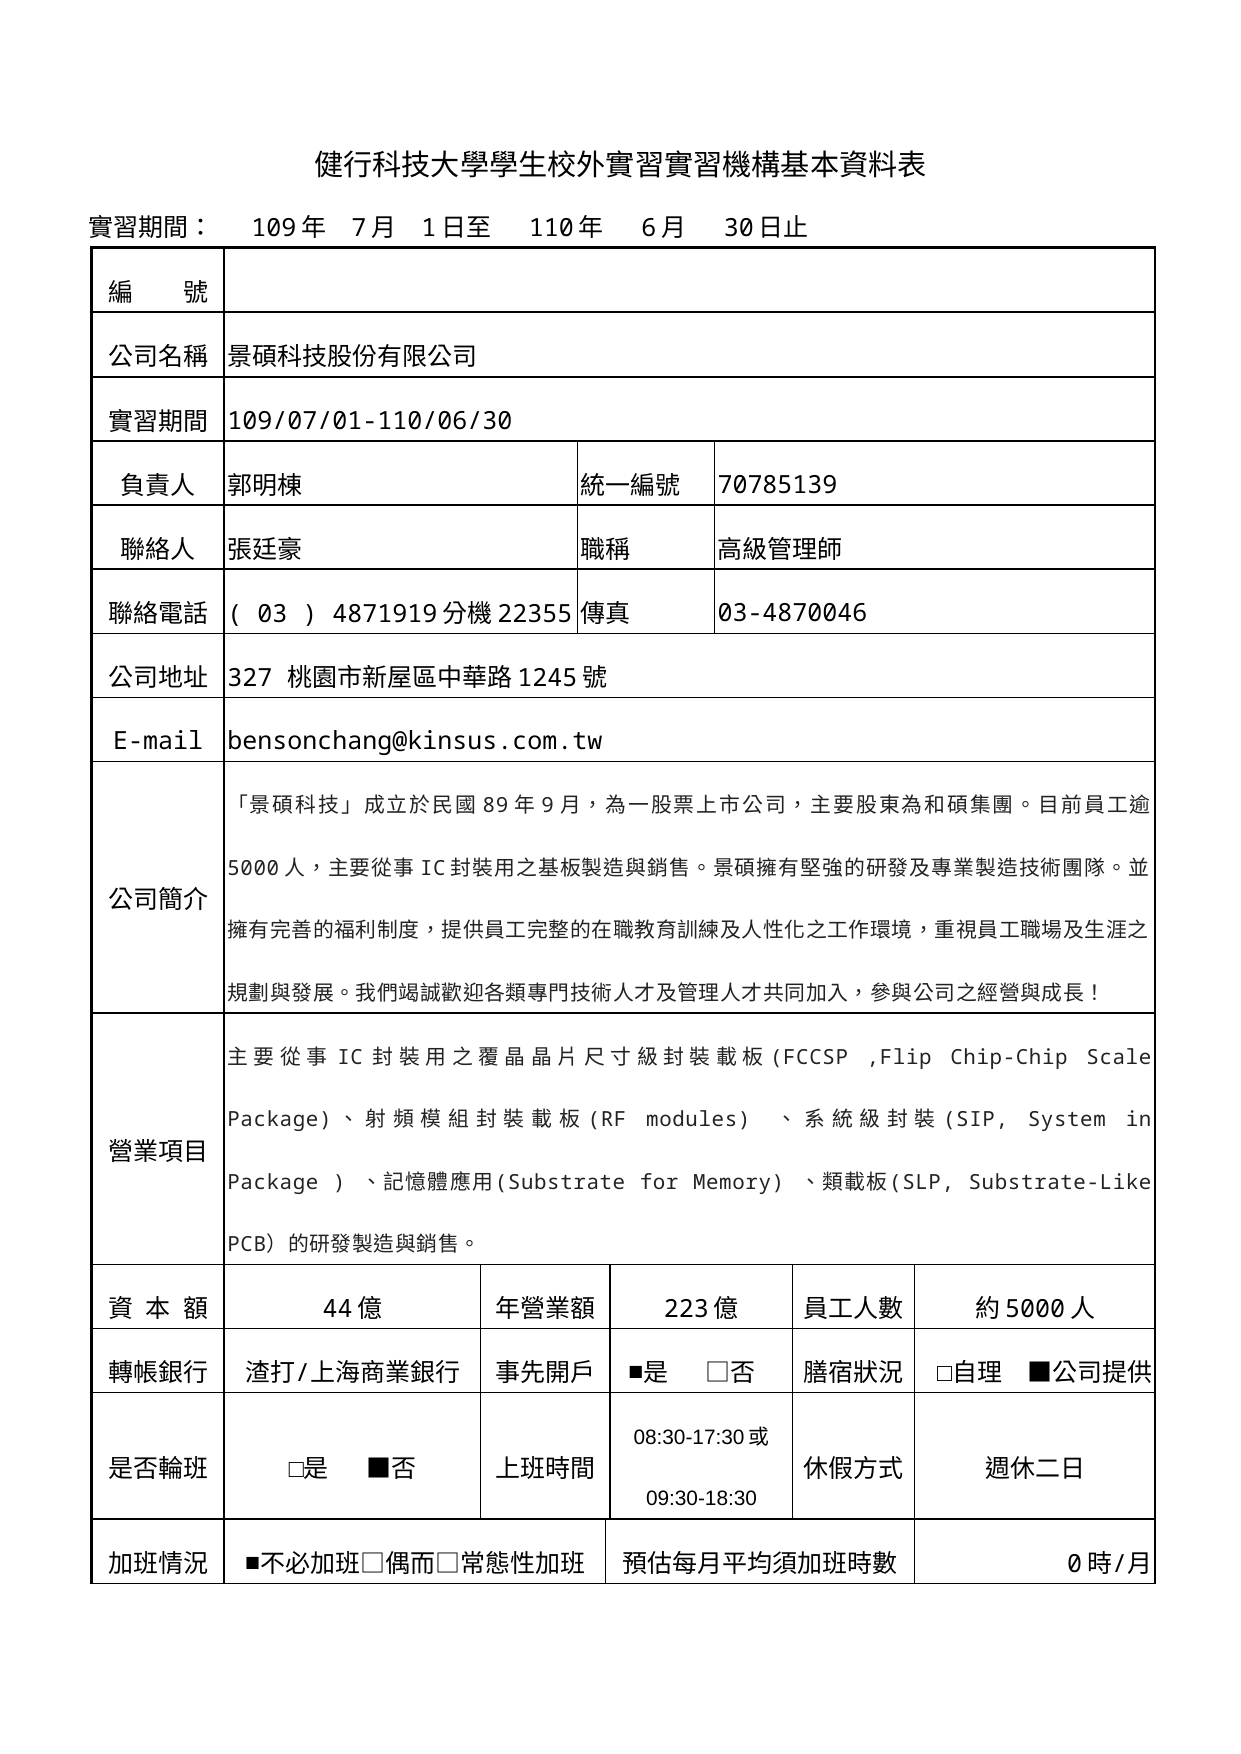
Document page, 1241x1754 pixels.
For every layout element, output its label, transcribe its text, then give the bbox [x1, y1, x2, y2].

table_cell □自理 ■公司提供 [915, 1329, 1154, 1392]
table_cell 223億 [611, 1265, 792, 1328]
table_cell 主要從事IC封裝用之覆晶晶片尺寸級封裝載板(FCCSP ,Flip Chip-Chip Scale Package)、射頻模組封裝載板(RF modules) 、系統級封裝(SIP, System in Package ) 、記憶體應用(Substrate for Memory) 、類載板(SLP, Substrate-Like PCB）的研發製造與銷售。 [225, 1014, 1154, 1264]
table_cell 約5000人 [915, 1265, 1154, 1328]
table_cell 張廷豪 [225, 506, 577, 568]
table_cell 公司地址 [93, 634, 223, 696]
table_cell □是 ■否 [225, 1393, 480, 1518]
text 實習期間： 109年 7月 1日至 110年 6月 30日止 [89, 184, 1122, 246]
table_cell 實習期間 [93, 378, 223, 440]
table_cell ■不必加班□偶而□常態性加班 [225, 1520, 605, 1582]
table_cell 資 本 額 [93, 1265, 223, 1328]
table_cell 郭明棟 [225, 442, 577, 504]
table_cell ■是 □否 [611, 1329, 792, 1392]
table_cell 傳真 [578, 570, 714, 632]
text 健行科技大學學生校外實習實習機構基本資料表 [118, 142, 1122, 184]
table_cell 膳宿狀況 [793, 1329, 914, 1392]
table_cell 休假方式 [793, 1393, 914, 1518]
table_cell 高級管理師 [715, 506, 1154, 568]
table_cell 是否輪班 [93, 1393, 223, 1518]
table_cell 職稱 [578, 506, 714, 568]
table_cell 44億 [225, 1265, 480, 1328]
table_cell 公司名稱 [93, 313, 223, 376]
table_cell 327 桃園市新屋區中華路1245號 [225, 634, 1154, 696]
table_header [225, 249, 1154, 311]
table_cell 聯絡電話 [93, 570, 223, 632]
table_cell 聯絡人 [93, 506, 223, 568]
table_cell bensonchang@kinsus.com.tw [225, 698, 1154, 761]
table_cell 公司簡介 [93, 762, 223, 1012]
table_cell 事先開戶 [481, 1329, 609, 1392]
table_cell 70785139 [715, 442, 1154, 504]
table_cell 負責人 [93, 442, 223, 504]
table_cell E-mail [93, 698, 223, 761]
table_cell 年營業額 [481, 1265, 609, 1328]
table_cell 0時/月 [915, 1520, 1154, 1582]
table_cell 上班時間 [481, 1393, 609, 1518]
table_cell 統一編號 [578, 442, 714, 504]
table_cell 08:30-17:30或09:30-18:30 [611, 1393, 792, 1518]
table_cell 加班情況 [93, 1520, 223, 1582]
table_cell 渣打/上海商業銀行 [225, 1329, 480, 1392]
table_cell 109/07/01-110/06/30 [225, 378, 1154, 440]
table_cell 03-4870046 [715, 570, 1154, 632]
table_cell 員工人數 [793, 1265, 914, 1328]
table_header 編 號 [93, 249, 223, 311]
table_cell 週休二日 [915, 1393, 1154, 1518]
table_cell 「景碩科技」成立於民國89年9月，為一股票上市公司，主要股東為和碩集團。目前員工逾5000人，主要從事IC封裝用之基板製造與銷售。景碩擁有堅強的研發及專業製造技術團隊。並擁有完善的福利制度，提供員工完整的在職教育訓練及人性化之工作環境，重視員工職場及生涯之規劃與發展。我們竭誠歡迎各類專門技術人才及管理人才共同加入，參與公司之經營與成長！ [225, 762, 1154, 1012]
table_cell 預估每月平均須加班時數 [606, 1520, 914, 1582]
table_cell ( 03 ) 4871919分機22355 [225, 570, 577, 632]
table_cell 轉帳銀行 [93, 1329, 223, 1392]
table_cell 營業項目 [93, 1014, 223, 1264]
table_cell 景碩科技股份有限公司 [225, 313, 1154, 376]
